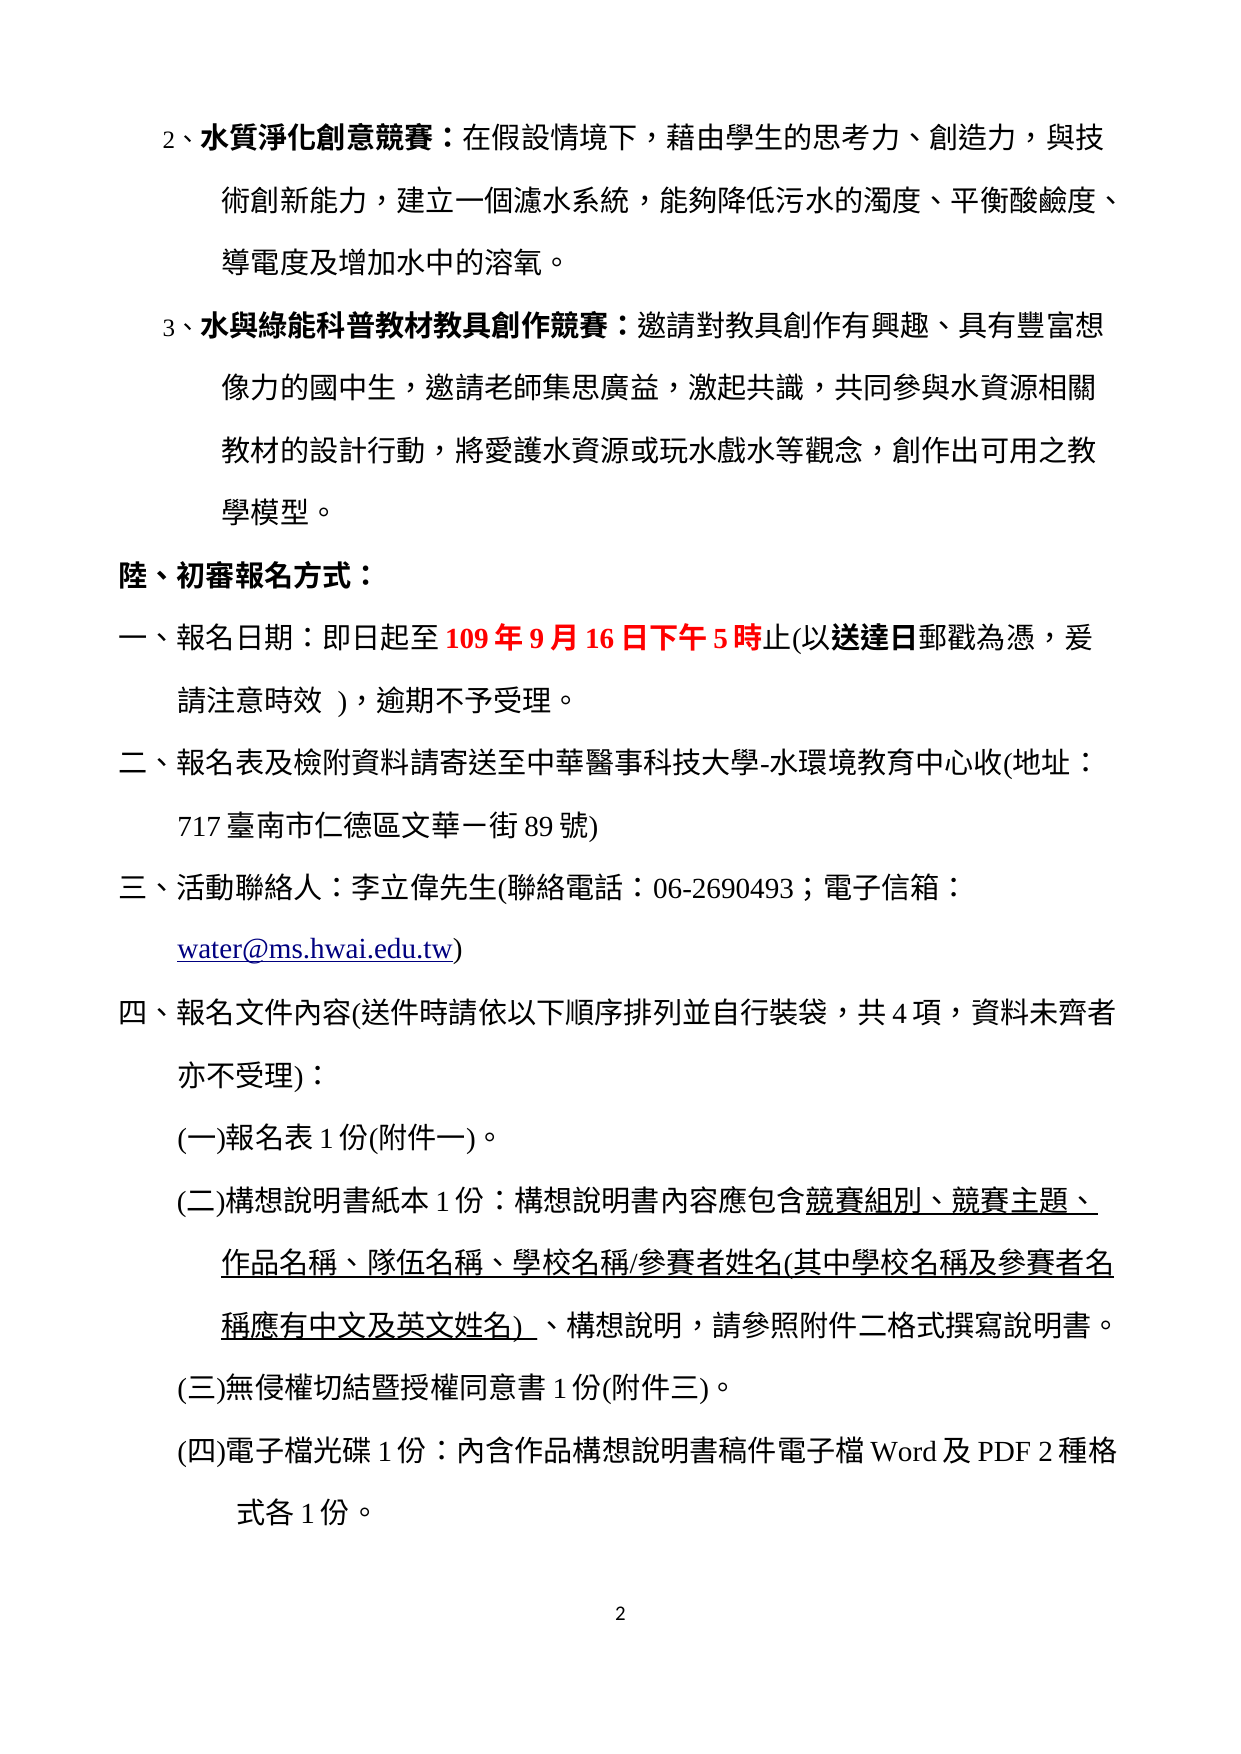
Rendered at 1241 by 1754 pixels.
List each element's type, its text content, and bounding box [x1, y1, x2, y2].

text 一、報名日期：即日起至109年9月16日下午5時止(以送達日郵戳為憑，爰請注意時效 )，逾期不予受理。 [118, 594, 1122, 719]
list 水與綠能科普教材教具創作競賽：邀請對教具創作有興趣、具有豐富想像力的國中生，邀請老師集思廣益，激起共識，共同參與水資源相關教材的設計行動，將愛護水資源或玩水戲水等觀念，創作出可用之教學模型。 [162, 282, 1122, 532]
text 陸、初審報名方式： [118, 532, 1122, 594]
text (二)構想說明書紙本1份：構想說明書內容應包含競賽組別、競賽主題、作品名稱、隊伍名稱、學校名稱/參賽者姓名(其中學校名稱及參賽者名稱應有中文及英文姓名)_、構想說明，請參照附件二格式撰寫說明書。 [177, 1157, 1122, 1344]
text (四)電子檔光碟1份：內含作品構想說明書稿件電子檔Word及PDF 2種格式各1份。 [177, 1407, 1122, 1532]
text 三、活動聯絡人：李立偉先生(聯絡電話：06-2690493；電子信箱：water@ms.hwai.edu.tw) [118, 844, 1122, 969]
text 二、報名表及檢附資料請寄送至中華醫事科技大學-水環境教育中心收(地址：717臺南市仁德區文華ㄧ街89號) [118, 719, 1122, 844]
text (一)報名表1份(附件一)。 [177, 1094, 1122, 1157]
text 四、報名文件內容(送件時請依以下順序排列並自行裝袋，共4項，資料未齊者亦不受理)： [118, 969, 1122, 1094]
text (三)無侵權切結暨授權同意書1份(附件三)。 [177, 1344, 1122, 1407]
list 水質淨化創意競賽：在假設情境下，藉由學生的思考力、創造力，與技術創新能力，建立一個濾水系統，能夠降低污水的濁度、平衡酸鹼度、導電度及增加水中的溶氧。 [162, 94, 1122, 282]
